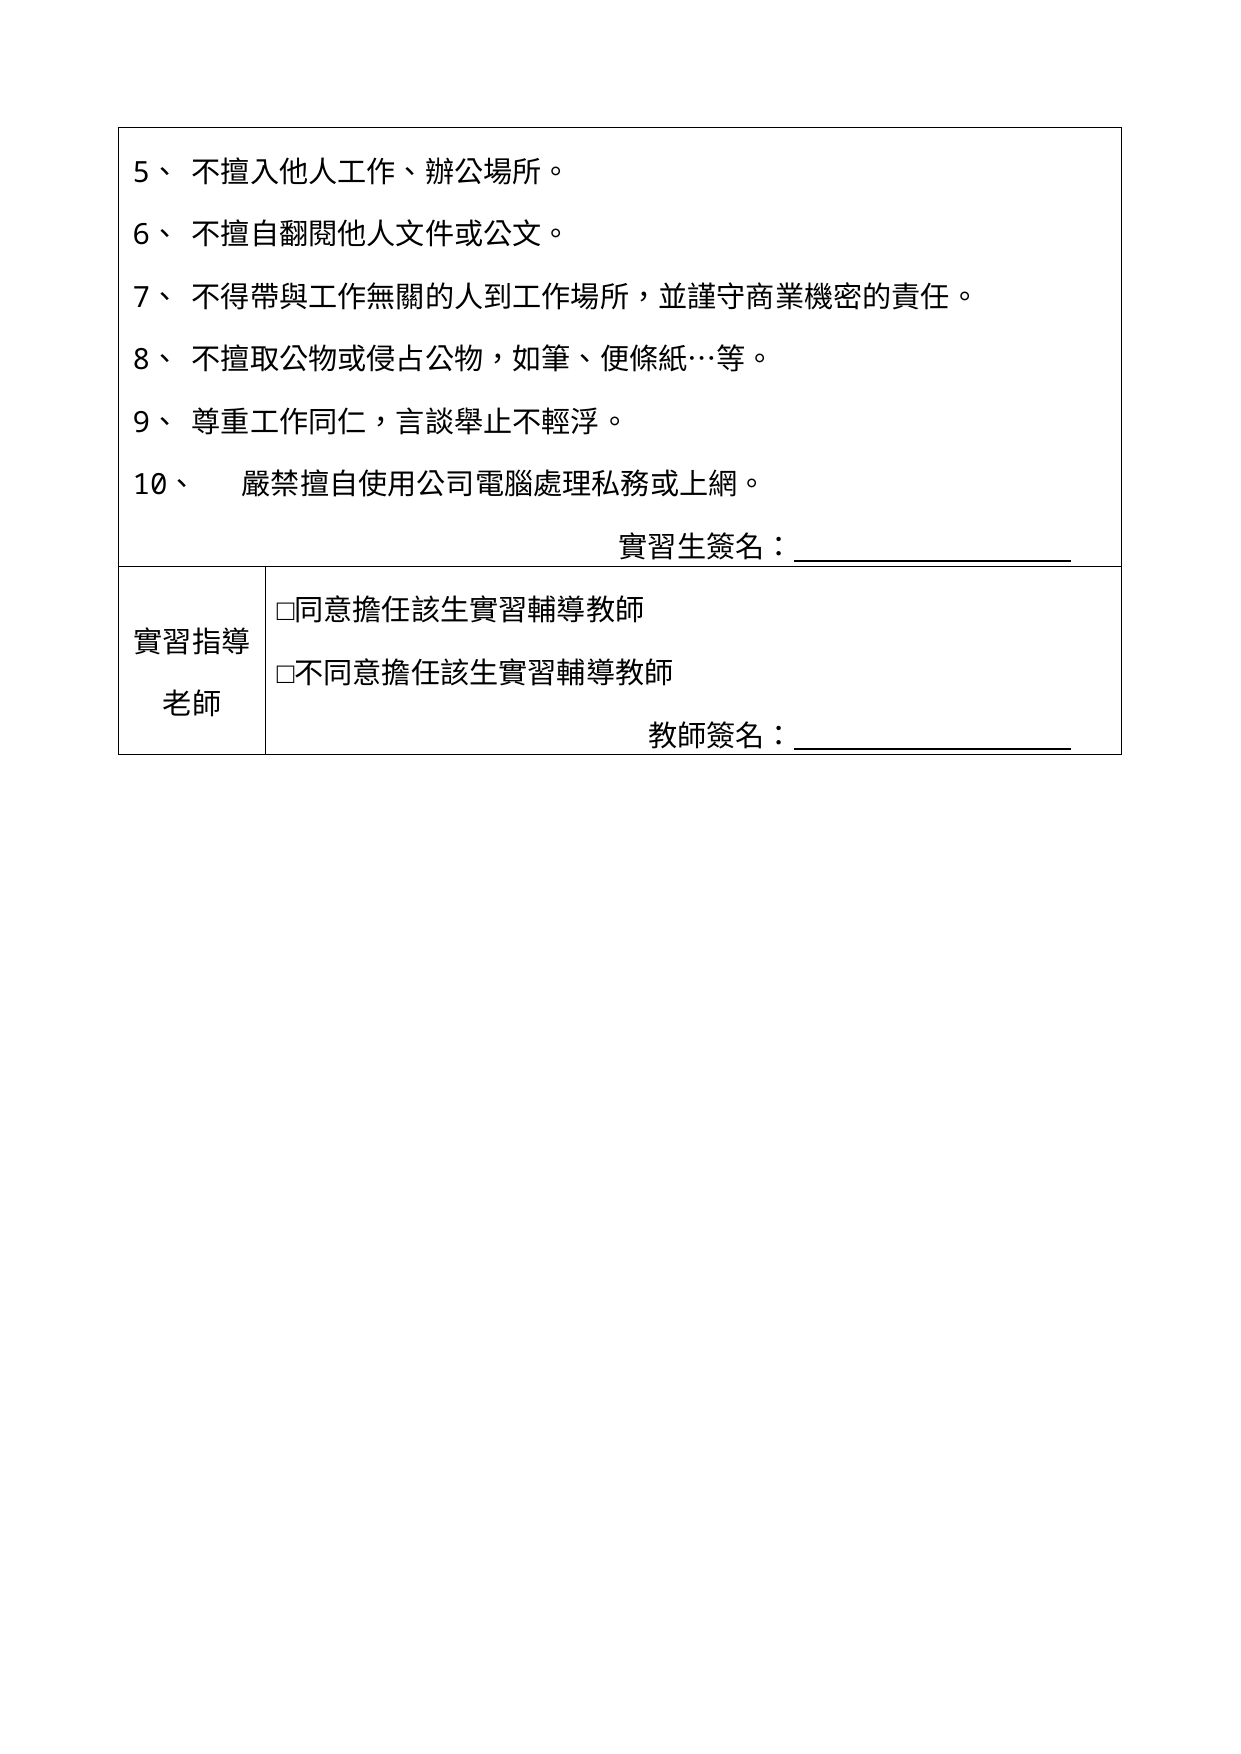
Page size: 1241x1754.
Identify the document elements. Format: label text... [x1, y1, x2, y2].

table_cell 實習指導老師 [119, 567, 265, 754]
table_cell □同意擔任該生實習輔導教師 □不同意擔任該生實習輔導教師 教師簽名： [266, 567, 1121, 754]
table_cell 實習生同意遵守實習學生職責及實習學生實習注意事項 實習學生職責 依實習辦法及相關實施辦法完成實習課程。 瞭解個人興趣，並選擇適合之實習單位。 學生應確定個人符合實習單位各項實習資格條件後，方能申請該單位實習。 學生應依實習單位各項規定完成實習課程。 學生應自行負責往返實習單位之交通及食宿等個人事項。 學生應讓實習單位督導及實習輔導教師瞭解實習情形及所遭遇的困難。 應遵守職場工作倫理及實習單位各項行政規定。 實習期間不可無故且無正當理由缺曠；另因故事先請假者，仍需補足實習機構所要求之時數。 實習學生實習中注意事項 多問、多觀察、多思考、虛心學習並服從主管、同仁的指導。 工作發生異常或缺失應即據實向主管報告，以掌握處理時機。 工作要認真，因事離開工作崗位時應徵得主管同意。 上班應穿著整齊，不得奇裝異服。 不擅入他人工作、辦公場所。 不擅自翻閱他人文件或公文。 不得帶與工作無關的人到工作場所，並謹守商業機密的責任。 不擅取公物或侵占公物，如筆、便條紙…等。 尊重工作同仁，言談舉止不輕浮。 嚴禁擅自使用公司電腦處理私務或上網。 實習生簽名： [119, 128, 191, 566]
